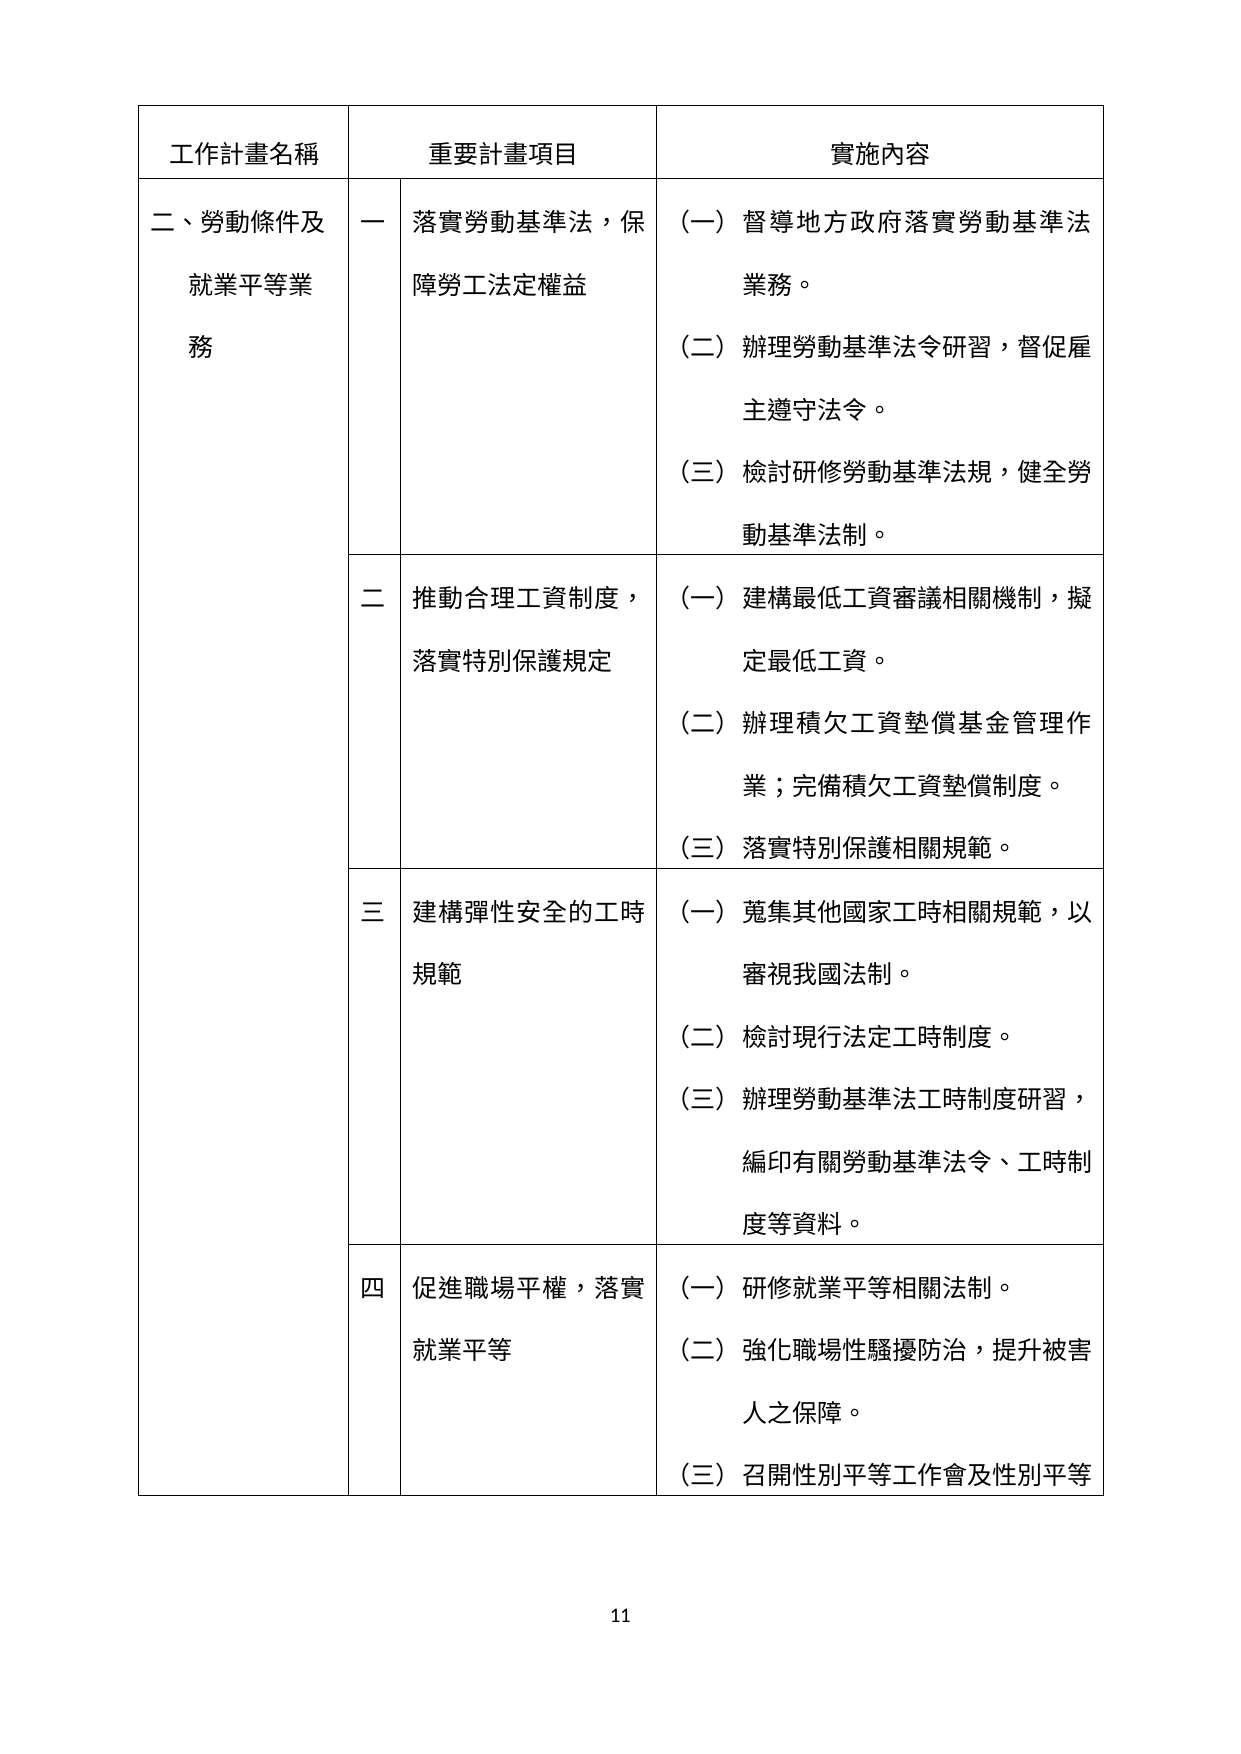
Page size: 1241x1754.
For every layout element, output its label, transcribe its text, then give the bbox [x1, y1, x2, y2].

table_cell 二、勞動條件及就業平等業務 [139, 179, 348, 1495]
table_cell 建構最低工資審議相關機制，擬定最低工資。 辦理積欠工資墊償基金管理作業；完備積欠工資墊償制度。 落實特別保護相關規範。 [657, 555, 1103, 868]
table_header 實施內容 [657, 106, 1103, 178]
table_cell 二 [349, 555, 400, 868]
table_cell 三 [349, 869, 400, 1244]
table_cell 一 [349, 179, 400, 554]
table_cell 蒐集其他國家工時相關規範，以審視我國法制。 檢討現行法定工時制度。 辦理勞動基準法工時制度研習，編印有關勞動基準法令、工時制度等資料。 [657, 869, 1103, 1244]
table_cell 四 [349, 1245, 400, 1495]
table_cell 落實勞動基準法，保障勞工法定權益 [401, 179, 656, 554]
table_header 工作計畫名稱 [139, 106, 348, 178]
table_cell 促進職場平權，落實就業平等 [401, 1245, 656, 1495]
table_header 重要計畫項目 [349, 106, 656, 178]
table_cell 推動合理工資制度，落實特別保護規定 [401, 555, 656, 868]
table_cell 建構彈性安全的工時規範 [401, 869, 656, 1244]
table_cell 研修就業平等相關法制。 強化職場性騷擾防治，提升被害人之保障。 召開性別平等工作會及性別平等工作申請審議業務。 辦理促進就業平等相關措施、政策宣導及教育訓練等業務。 [657, 1245, 1103, 1495]
table_cell 督導地方政府落實勞動基準法業務。 辦理勞動基準法令研習，督促雇主遵守法令。 檢討研修勞動基準法規，健全勞動基準法制。 [657, 179, 1103, 554]
